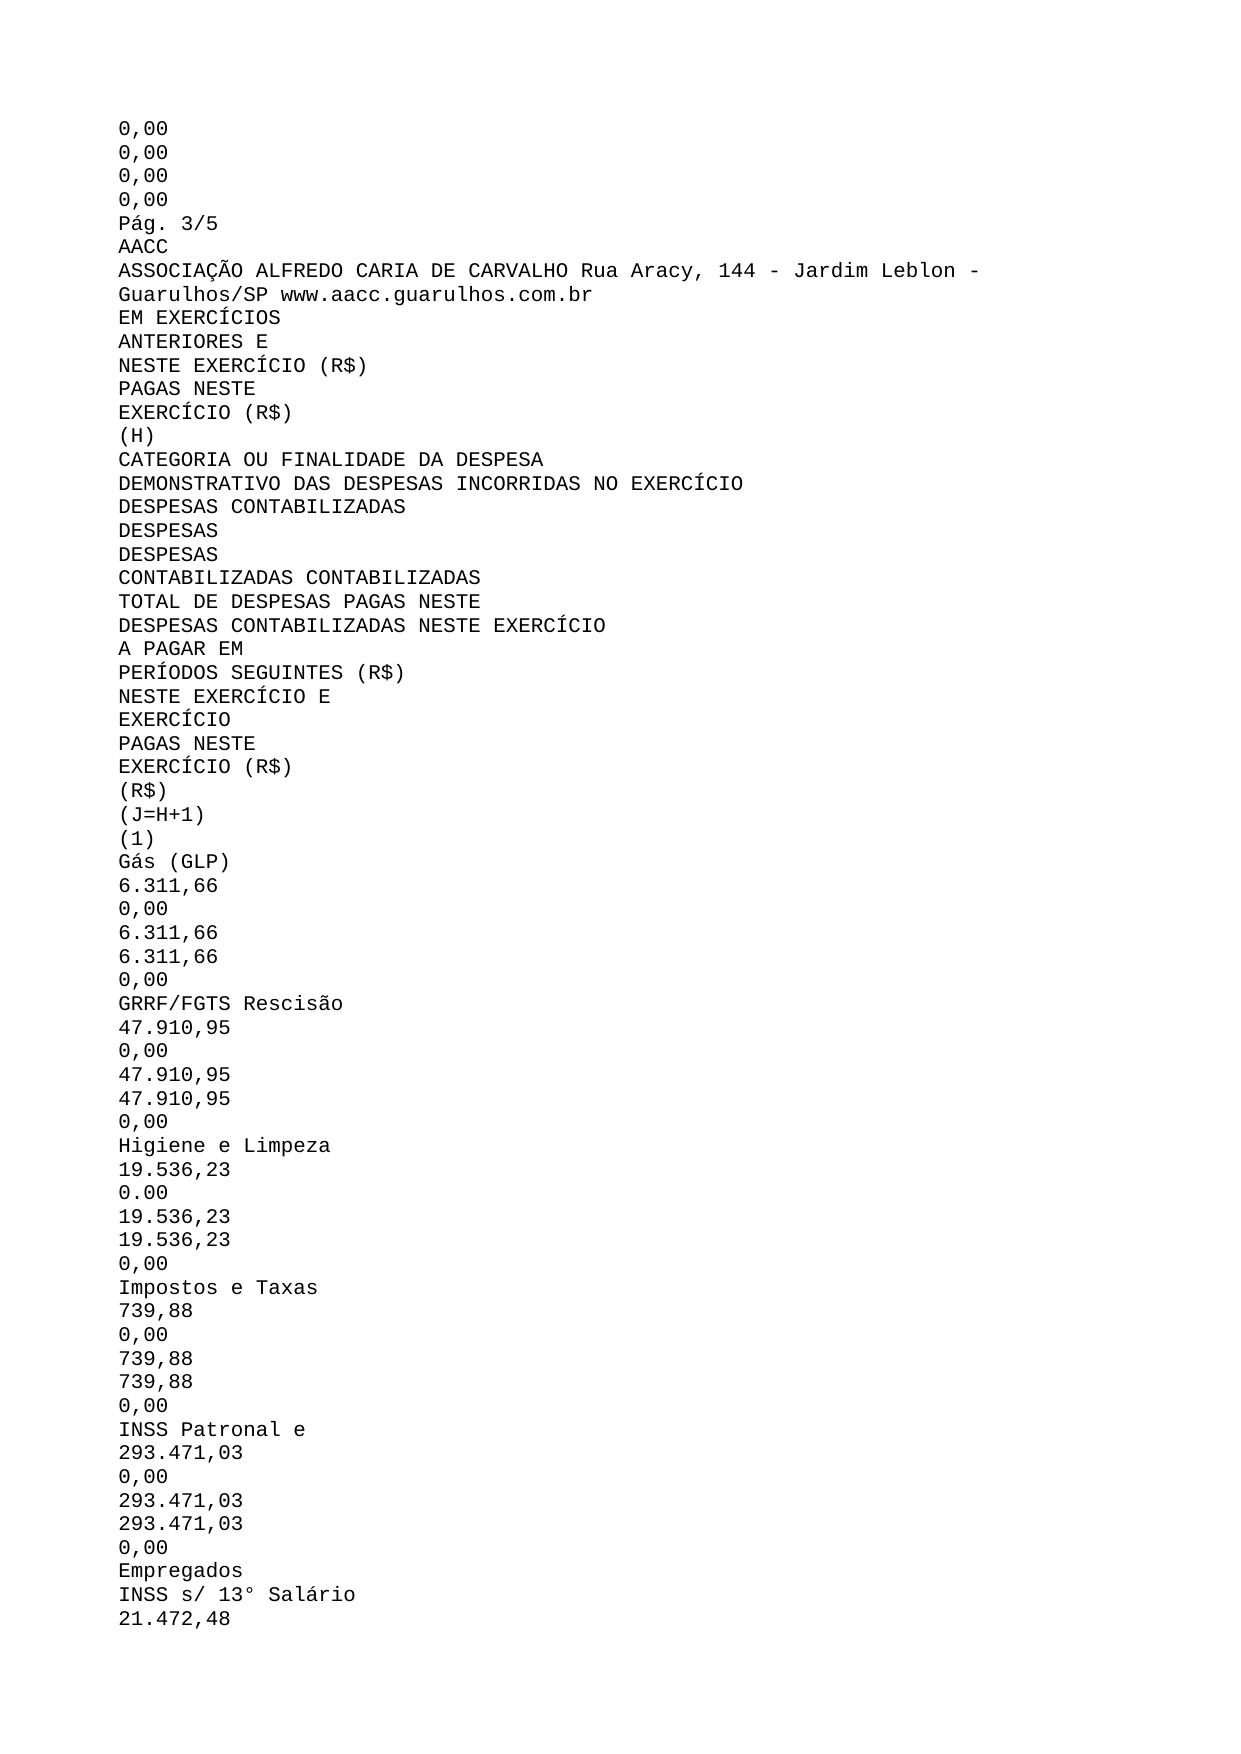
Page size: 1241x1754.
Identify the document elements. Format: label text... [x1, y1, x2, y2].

text 0,00 [118, 1466, 1122, 1489]
text NESTE EXERCÍCIO (R$) [118, 354, 1122, 378]
text EM EXERCÍCIOS [118, 307, 1122, 331]
text Higiene e Limpeza [118, 1135, 1122, 1158]
text CONTABILIZADAS CONTABILIZADAS [118, 567, 1122, 591]
text 19.536,23 [118, 1229, 1122, 1253]
text DESPESAS CONTABILIZADAS [118, 496, 1122, 520]
text (H) [118, 426, 1122, 449]
text TOTAL DE DESPESAS PAGAS NESTE [118, 591, 1122, 615]
text ASSOCIAÇÃO ALFREDO CARIA DE CARVALHO Rua Aracy, 144 - Jardim Leblon - Guarulhos/SP www.aacc.guarulhos.com.br [118, 260, 1122, 307]
text CATEGORIA OU FINALIDADE DA DESPESA [118, 449, 1122, 473]
text 739,88 [118, 1371, 1122, 1395]
text INSS s/ 13° Salário [118, 1584, 1122, 1608]
text 0,00 [118, 969, 1122, 993]
text 0,00 [118, 165, 1122, 189]
text 0,00 [118, 1040, 1122, 1064]
text ANTERIORES E [118, 331, 1122, 354]
text (J=H+1) [118, 804, 1122, 827]
text 19.536,23 [118, 1158, 1122, 1182]
text 293.471,03 [118, 1442, 1122, 1466]
text 0,00 [118, 189, 1122, 213]
text Pág. 3/5 [118, 213, 1122, 236]
text 0,00 [118, 1111, 1122, 1135]
text (R$) [118, 780, 1122, 804]
text NESTE EXERCÍCIO E [118, 686, 1122, 709]
text A PAGAR EM [118, 638, 1122, 662]
text 293.471,03 [118, 1489, 1122, 1513]
text 739,88 [118, 1300, 1122, 1324]
text 6.311,66 [118, 946, 1122, 969]
text EXERCÍCIO (R$) [118, 757, 1122, 780]
text 0,00 [118, 1324, 1122, 1348]
text 0,00 [118, 1395, 1122, 1419]
text INSS Patronal e [118, 1419, 1122, 1442]
text EXERCÍCIO (R$) [118, 402, 1122, 426]
text 0,00 [118, 1537, 1122, 1561]
text PAGAS NESTE [118, 733, 1122, 757]
text 0.00 [118, 1182, 1122, 1206]
text Impostos e Taxas [118, 1277, 1122, 1300]
text Empregados [118, 1561, 1122, 1584]
text DESPESAS CONTABILIZADAS NESTE EXERCÍCIO [118, 615, 1122, 638]
text 47.910,95 [118, 1088, 1122, 1111]
text 21.472,48 [118, 1608, 1122, 1631]
text 47.910,95 [118, 1064, 1122, 1088]
text AACC [118, 236, 1122, 260]
text 0,00 [118, 898, 1122, 922]
text PERÍODOS SEGUINTES (R$) [118, 662, 1122, 686]
text GRRF/FGTS Rescisão [118, 993, 1122, 1017]
text 739,88 [118, 1348, 1122, 1371]
text Gás (GLP) [118, 851, 1122, 875]
text EXERCÍCIO [118, 709, 1122, 733]
text DESPESAS [118, 544, 1122, 567]
text 0,00 [118, 1253, 1122, 1277]
text 0,00 [118, 142, 1122, 165]
text 47.910,95 [118, 1017, 1122, 1040]
text PAGAS NESTE [118, 378, 1122, 402]
text 6.311,66 [118, 922, 1122, 946]
text (1) [118, 827, 1122, 851]
text 19.536,23 [118, 1206, 1122, 1229]
text DEMONSTRATIVO DAS DESPESAS INCORRIDAS NO EXERCÍCIO [118, 473, 1122, 496]
text DESPESAS [118, 520, 1122, 544]
text 0,00 [118, 118, 1122, 142]
text 6.311,66 [118, 875, 1122, 898]
text 293.471,03 [118, 1513, 1122, 1537]
